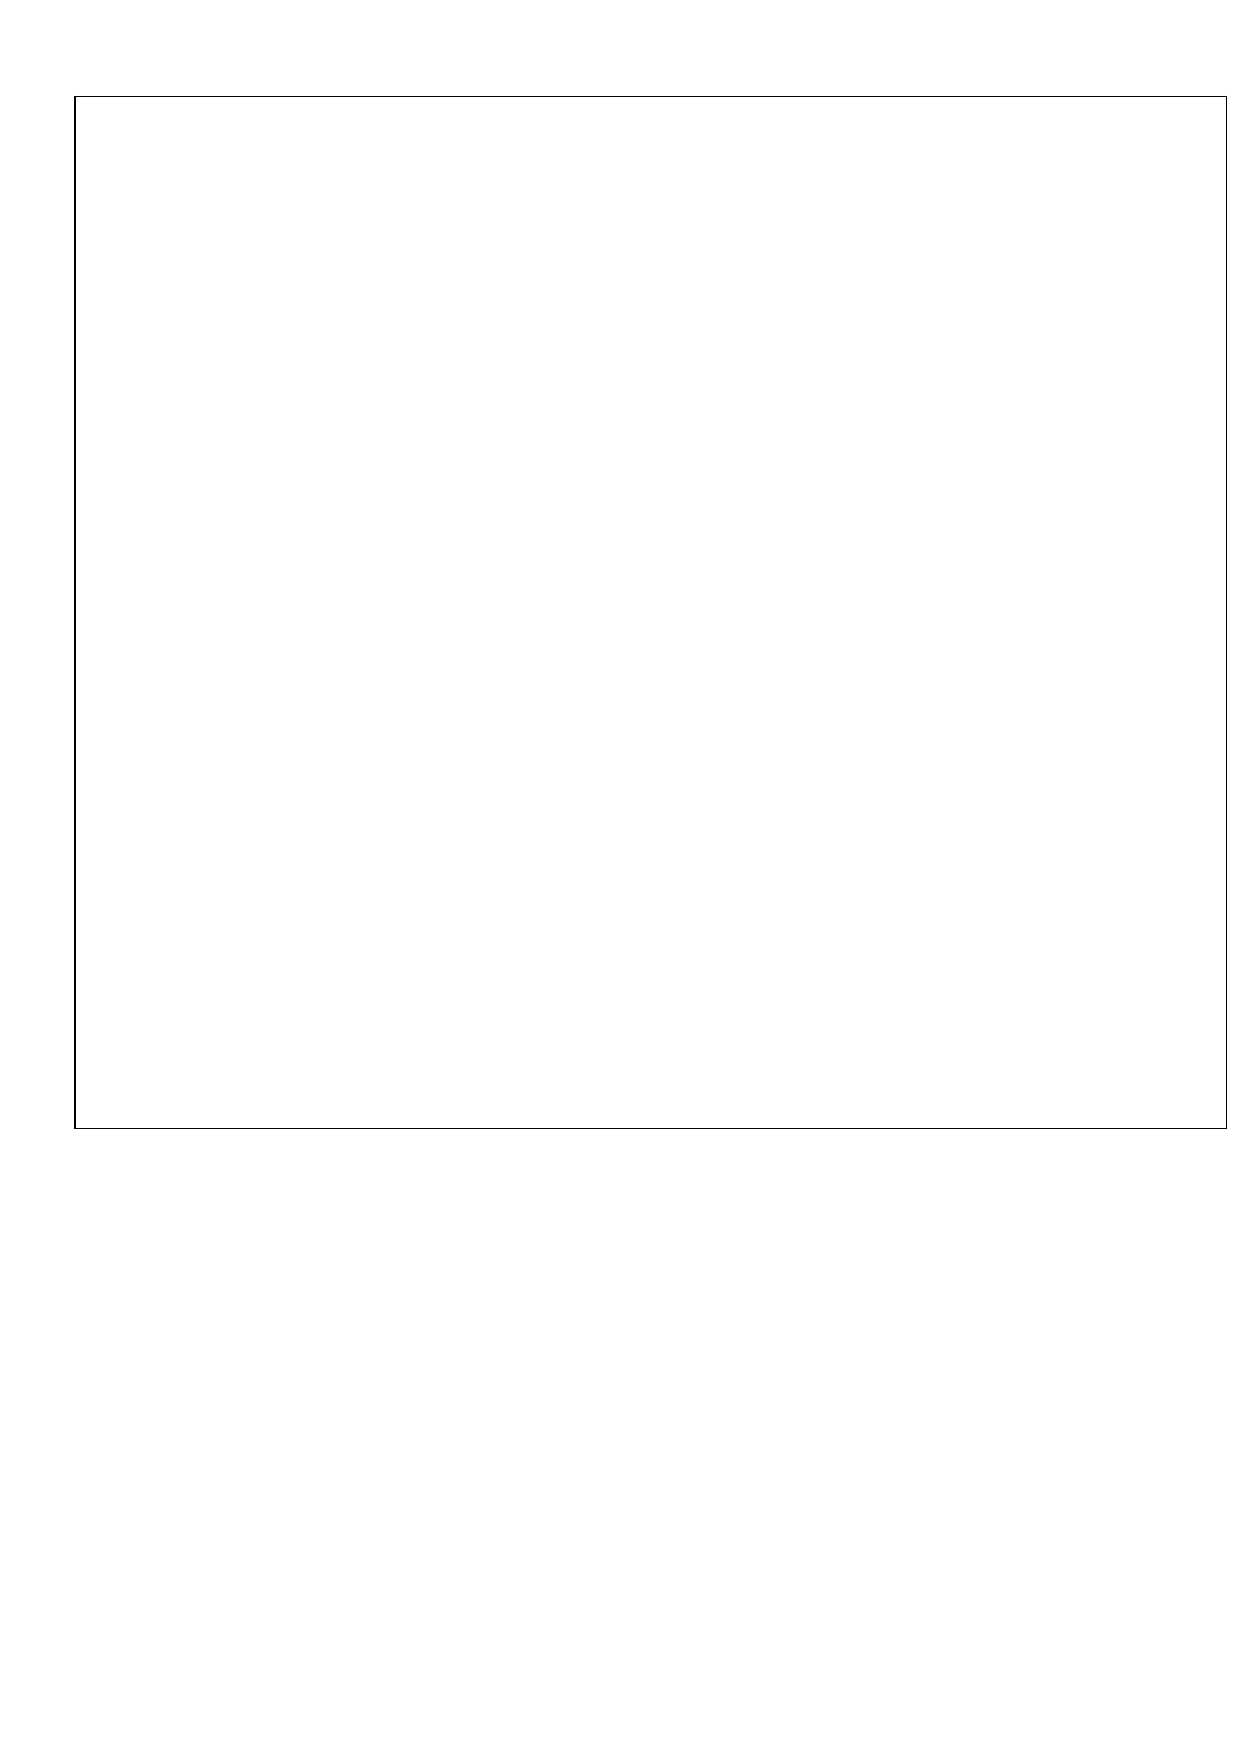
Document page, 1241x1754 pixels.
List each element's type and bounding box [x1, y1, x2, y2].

table_cell [75, 1129, 1227, 1191]
table_cell [76, 97, 1226, 1128]
